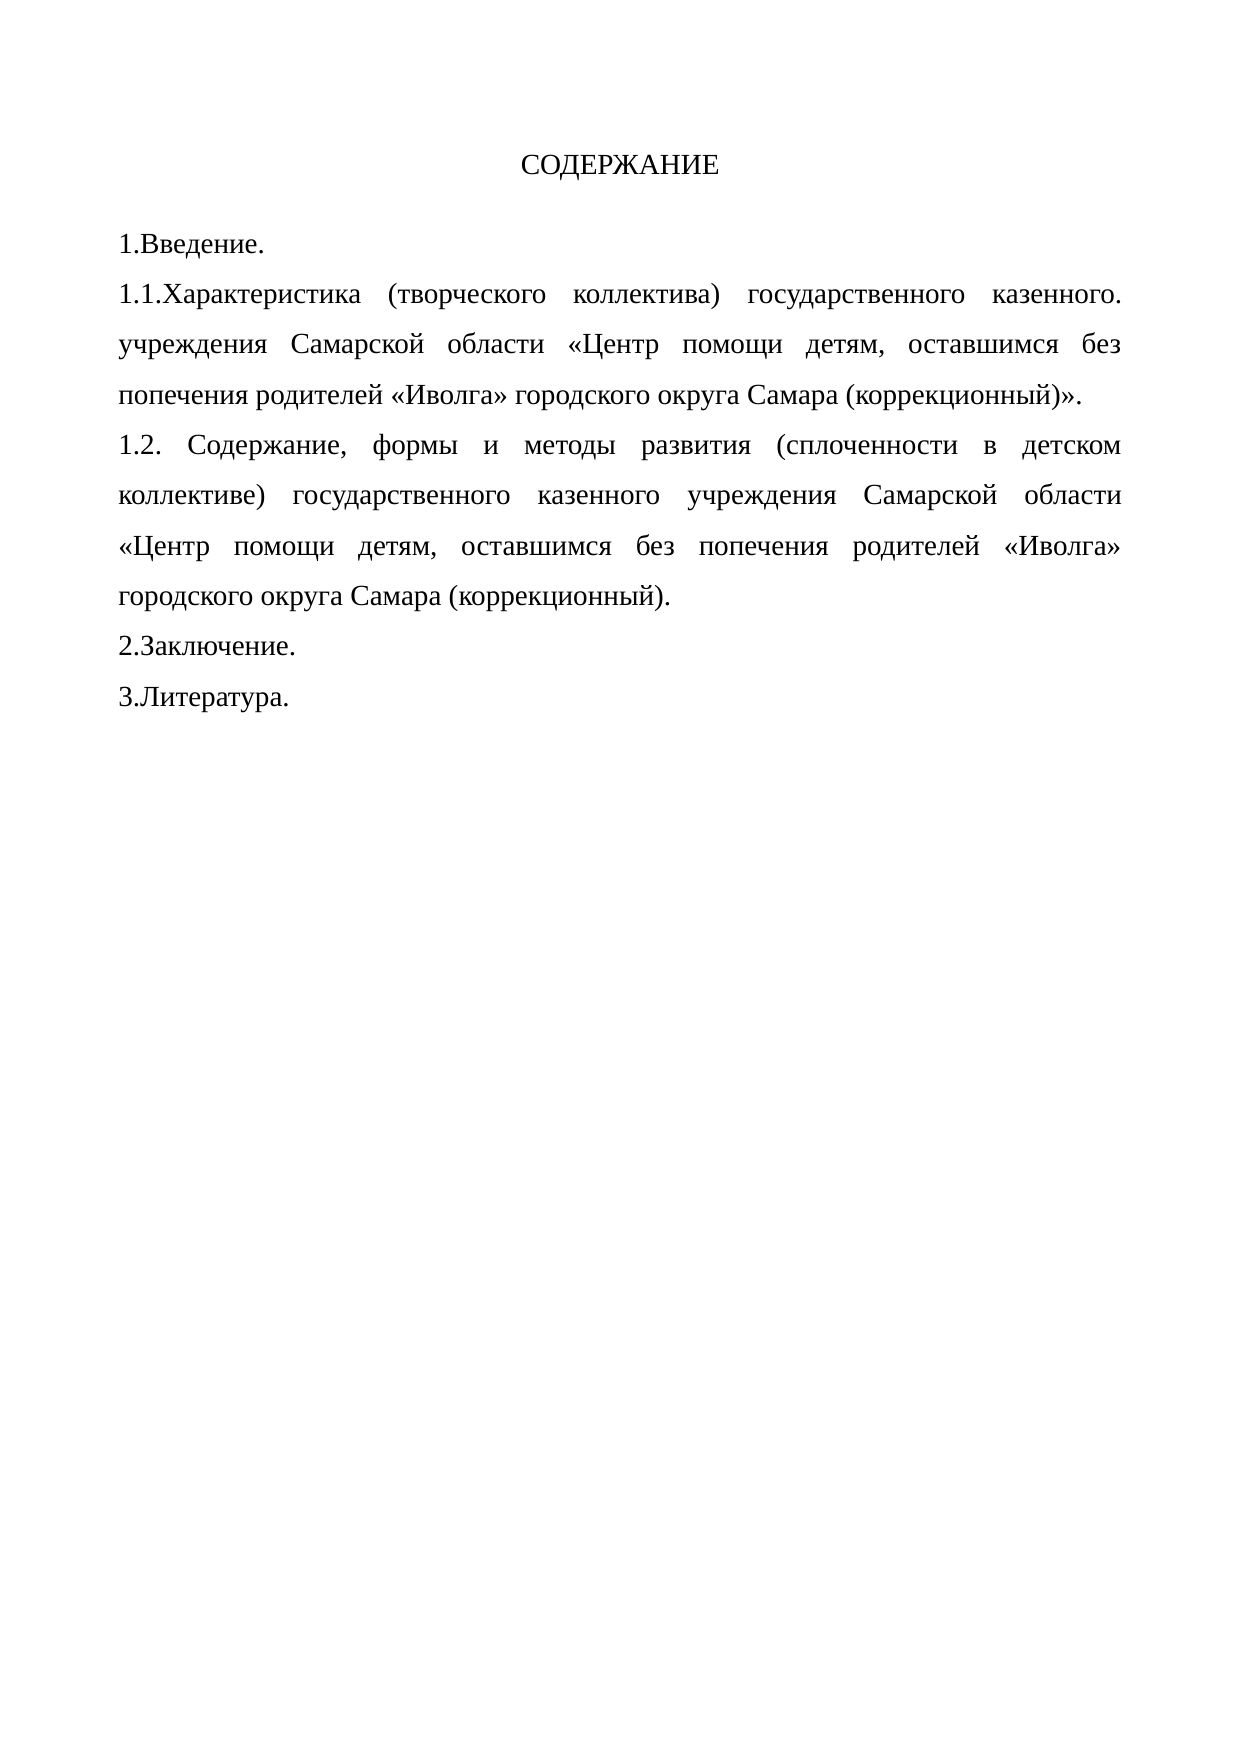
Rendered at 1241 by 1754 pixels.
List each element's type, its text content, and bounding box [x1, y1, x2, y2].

text 3.Литература. [118, 679, 1122, 712]
text 1.1.Характеристика (творческого коллектива) государственного казенного. учреждения Самарской области «Центр помощи детям, оставшимся без попечения родителей «Иволга» городского округа Самара (коррекционный)». [118, 276, 1122, 410]
text 1.2. Содержание, формы и методы развития (сплоченности в детском коллективе) государственного казенного учреждения Самарской области «Центр помощи детям, оставшимся без попечения родителей «Иволга» городского округа Самара (коррекционный). [118, 427, 1122, 612]
text 2.Заключение. [118, 628, 1122, 662]
text СОДЕРЖАНИЕ [118, 147, 1122, 180]
text 1.Введение. [118, 226, 1122, 259]
